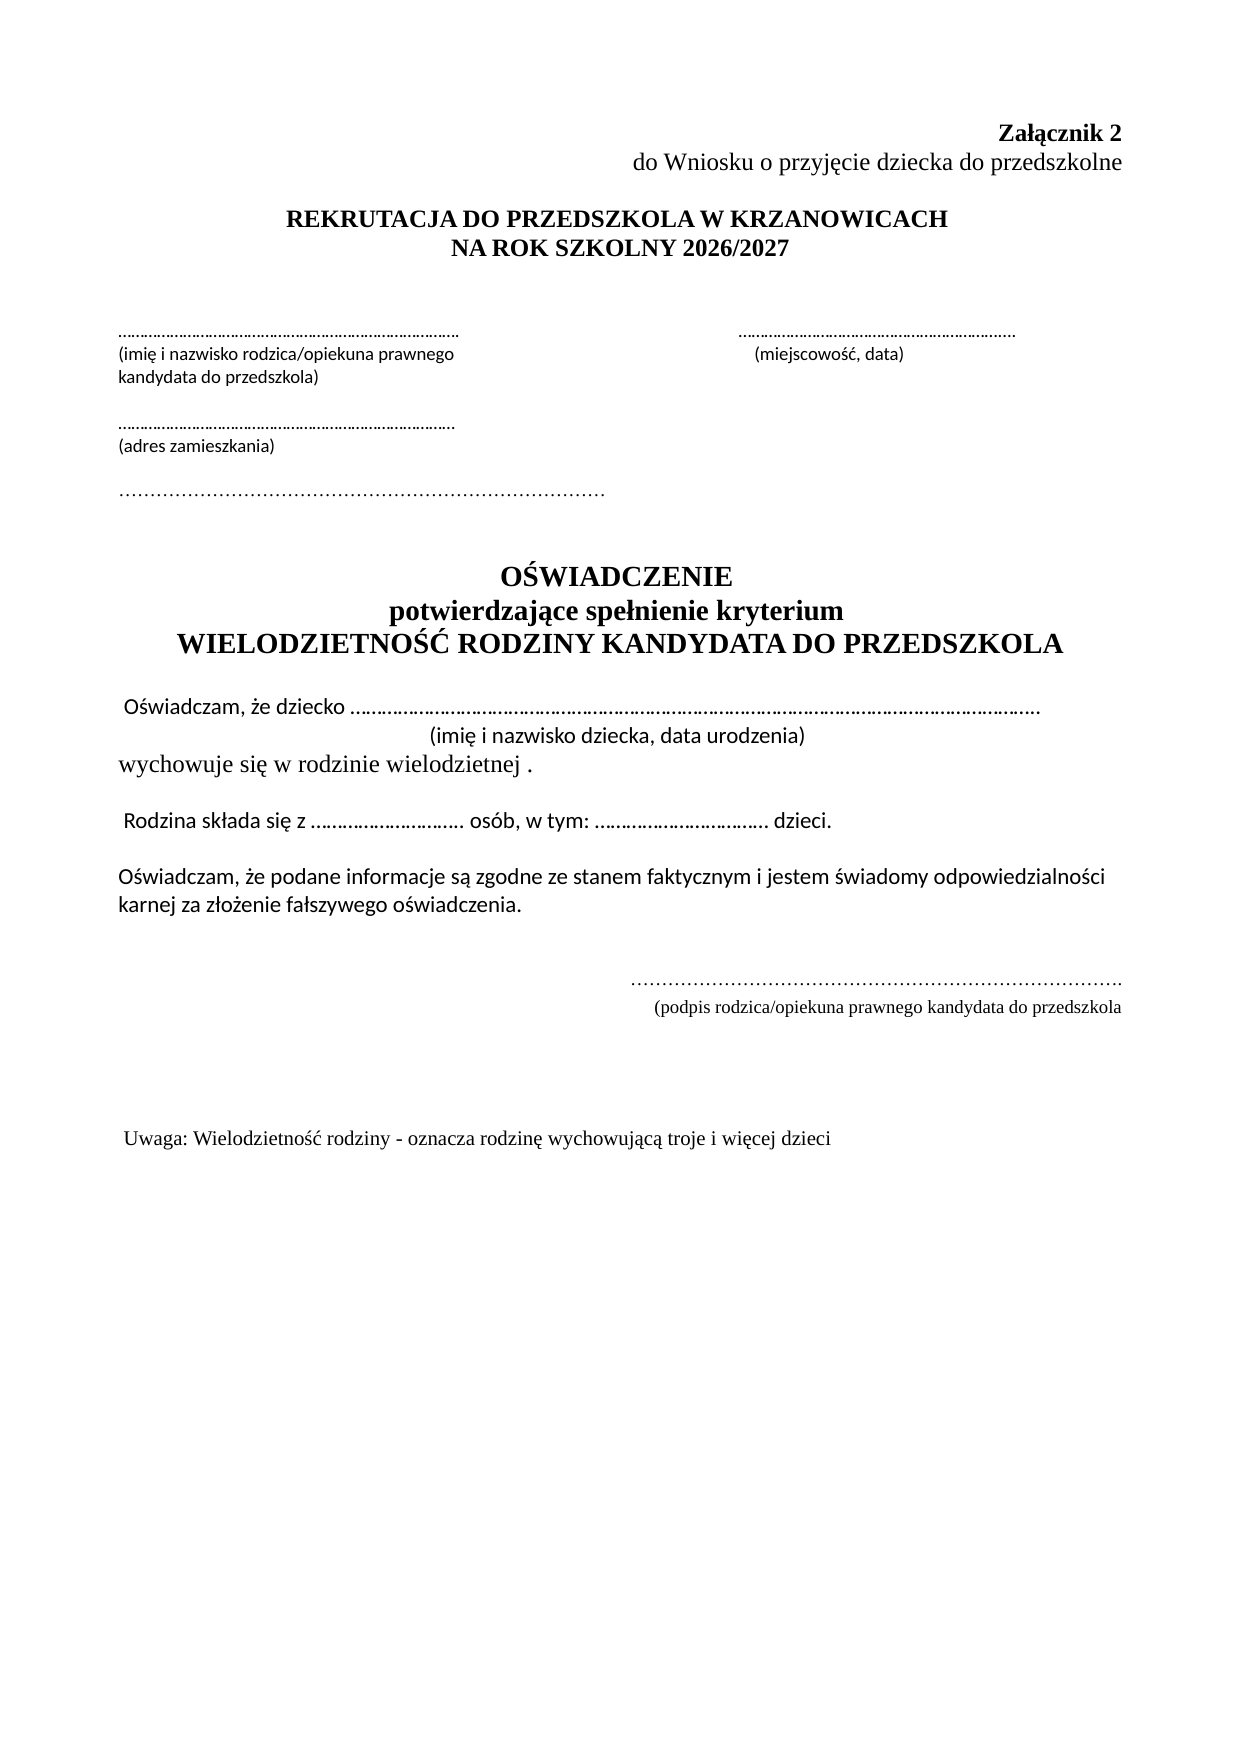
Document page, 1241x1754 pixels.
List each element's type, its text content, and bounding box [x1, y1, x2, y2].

text OŚWIADCZENIE [118, 559, 1122, 593]
text (imię i nazwisko dziecka, data urodzenia) [118, 721, 1122, 749]
text …………………………………………………………………… [118, 478, 1122, 500]
text (podpis rodzica/opiekuna prawnego kandydata do przedszkola [118, 990, 1122, 1018]
text …………………………………………………………………… [118, 411, 1122, 434]
text Załącznik 2 [118, 118, 1122, 147]
text WIELODZIETNOŚĆ RODZINY KANDYDATA DO PRZEDSZKOLA [118, 626, 1122, 660]
text (imię i nazwisko rodzica/opiekuna prawnego (miejscowość, data) [118, 342, 1122, 365]
text do Wniosku o przyjęcie dziecka do przedszkolne [118, 147, 1122, 176]
text ……………………………………………………………………. …………………………………………………….... [118, 319, 1122, 342]
text Oświadczam, że podane informacje są zgodne ze stanem faktycznym i jestem świadomy odpowiedzialności karnej za złożenie fałszywego oświadczenia. [118, 862, 1122, 918]
text wychowuje się w rodzinie wielodzietnej . [118, 749, 1122, 778]
text (adres zamieszkania) [118, 434, 1122, 457]
text NA ROK SZKOLNY 2026/2027 [118, 233, 1122, 262]
text REKRUTACJA DO PRZEDSZKOLA W KRZANOWICACH [118, 204, 1122, 233]
text ……………………………………………………………………. [118, 968, 1122, 990]
text Rodzina składa się z ……………………….. osób, w tym: …………………………… dzieci. [118, 806, 1122, 834]
text Uwaga: Wielodzietność rodziny - oznacza rodzinę wychowującą troje i więcej dzieci [118, 1126, 1122, 1150]
text kandydata do przedszkola) [118, 365, 1122, 388]
text potwierdzające spełnienie kryterium [118, 593, 1122, 626]
text Oświadczam, że dziecko ………………………………………………………………………………………………………………….. [118, 690, 1122, 721]
